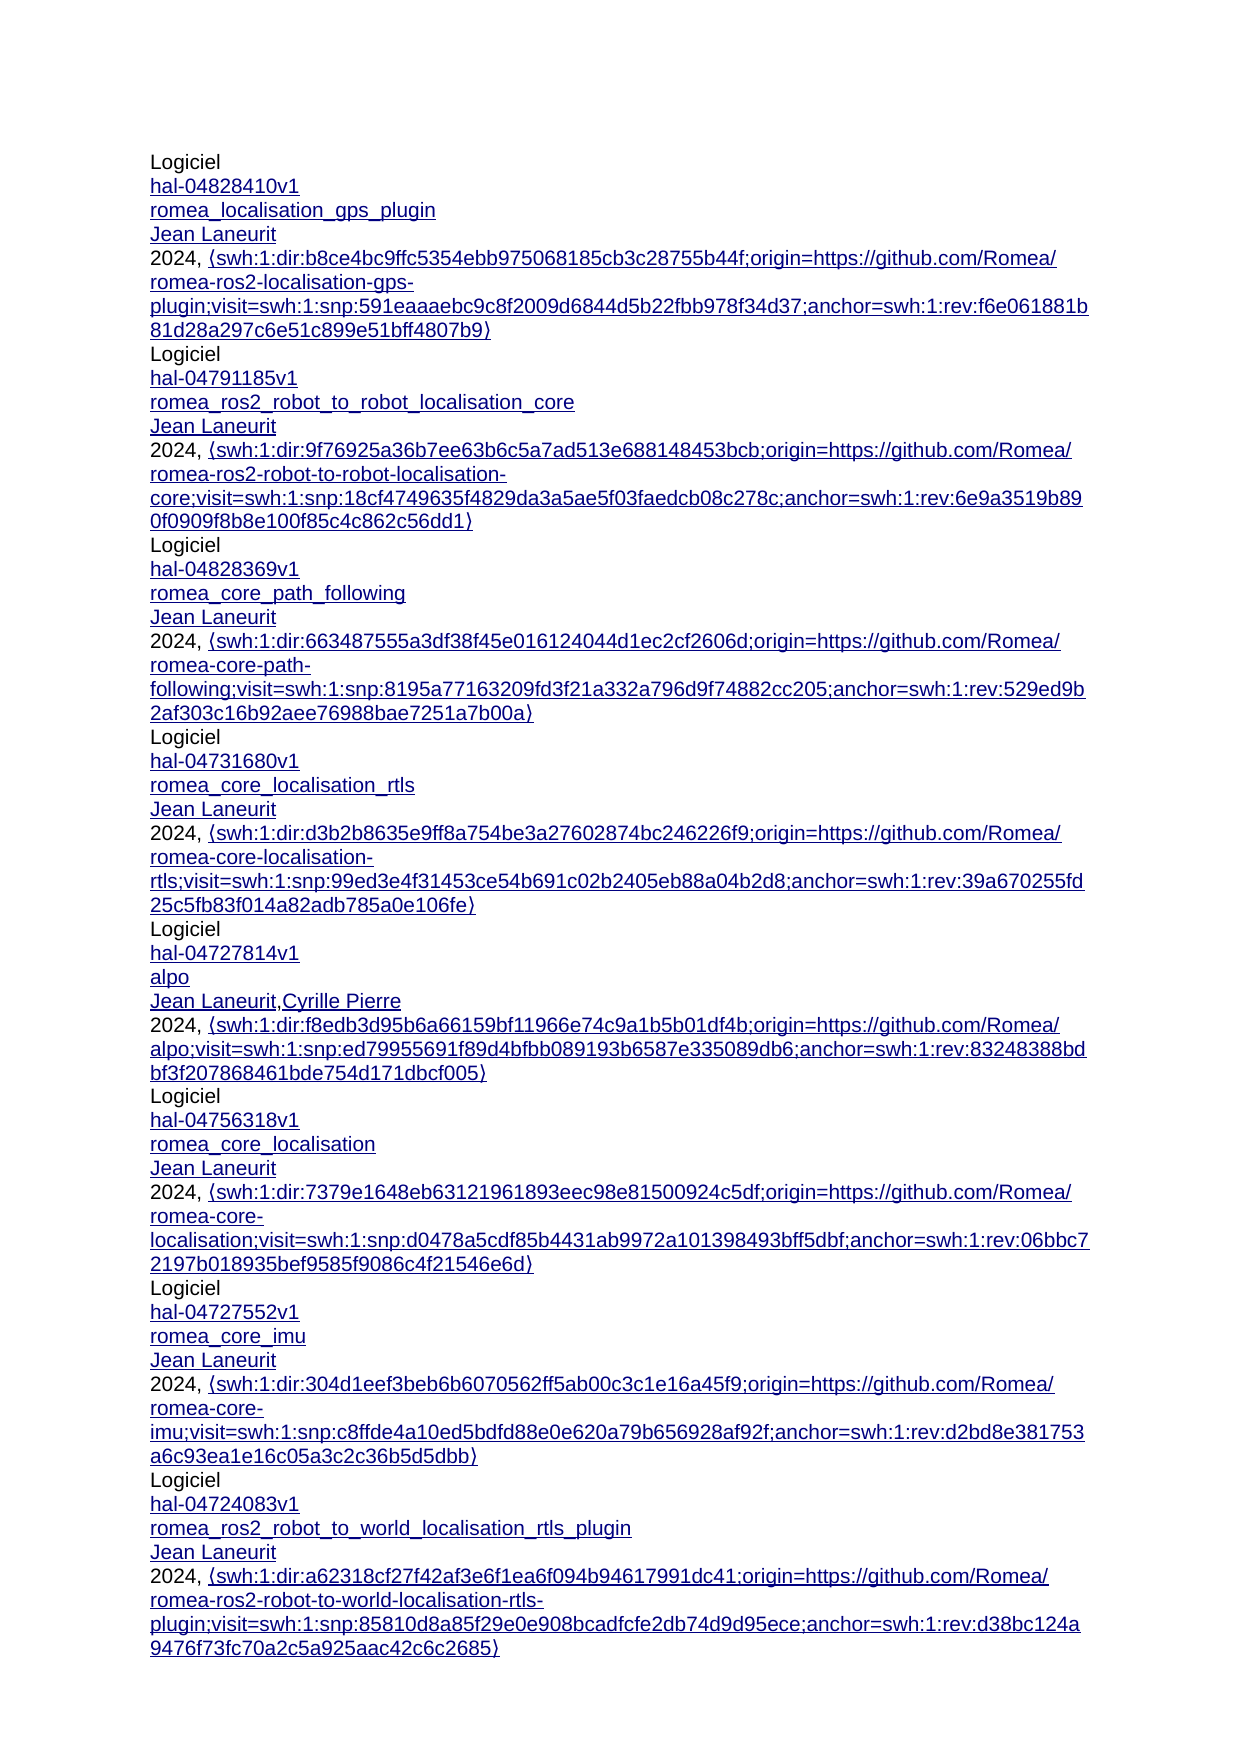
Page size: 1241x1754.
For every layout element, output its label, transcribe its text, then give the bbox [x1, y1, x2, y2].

table_cell alpo Jean Laneurit,Cyrille Pierre 2024, ⟨swh:1:dir:f8edb3d95b6a66159bf11966e74c9a1b5b01df4b;origin=https://github.com/Romea/alpo;visit=swh:1:snp:ed79955691f89d4bfbb089193b6587e335089db6;anchor=swh:1:rev:83248388bdbf3f207868461bde754d171dbcf005⟩ Logiciel hal-04756318v1 [150, 965, 1090, 1132]
table_cell romea_core_localisation_rtls Jean Laneurit 2024, ⟨swh:1:dir:d3b2b8635e9ff8a754be3a27602874bc246226f9;origin=https://github.com/Romea/romea-core-localisation-rtls;visit=swh:1:snp:99ed3e4f31453ce54b691c02b2405eb88a04b2d8;anchor=swh:1:rev:39a670255fd25c5fb83f014a82adb785a0e106fe⟩ Logiciel hal-04727814v1 [150, 773, 1090, 964]
table_cell romea_core_imu Jean Laneurit 2024, ⟨swh:1:dir:304d1eef3beb6b6070562ff5ab00c3c1e16a45f9;origin=https://github.com/Romea/romea-core-imu;visit=swh:1:snp:c8ffde4a10ed5bdfd88e0e620a79b656928af92f;anchor=swh:1:rev:d2bd8e381753a6c93ea1e16c05a3c2c36b5d5dbb⟩ Logiciel hal-04724083v1 [150, 1324, 1090, 1516]
table_cell Logiciel hal-04828410v1 [150, 150, 1090, 198]
table_cell romea_core_path_following Jean Laneurit 2024, ⟨swh:1:dir:663487555a3df38f45e016124044d1ec2cf2606d;origin=https://github.com/Romea/romea-core-path-following;visit=swh:1:snp:8195a77163209fd3f21a332a796d9f74882cc205;anchor=swh:1:rev:529ed9b2af303c16b92aee76988bae7251a7b00a⟩ Logiciel hal-04731680v1 [150, 581, 1090, 773]
table_cell 2197b018935bef9585f9086c4f21546e6d⟩ Logiciel hal-04727552v1 [150, 1250, 1090, 1324]
table_cell romea_core_localisation Jean Laneurit 2024, ⟨swh:1:dir:7379e1648eb63121961893eec98e81500924c5df;origin=https://github.com/Romea/romea-core-localisation;visit=swh:1:snp:d0478a5cdf85b4431ab9972a101398493bff5dbf;anchor=swh:1:rev:06bbc7 [150, 1132, 1090, 1249]
table_cell romea_ros2_robot_to_world_localisation_rtls_plugin Jean Laneurit 2024, ⟨swh:1:dir:a62318cf27f42af3e6f1ea6f094b94617991dc41;origin=https://github.com/Romea/romea-ros2-robot-to-world-localisation-rtls-plugin;visit=swh:1:snp:85810d8a85f29e0e908bcadfcfe2db74d9d95ece;anchor=swh:1:rev:d38bc124a9476f73fc70a2c5a925aac42c6c2685⟩ [150, 1516, 1090, 1659]
table_cell romea_localisation_gps_plugin Jean Laneurit 2024, ⟨swh:1:dir:b8ce4bc9ffc5354ebb975068185cb3c28755b44f;origin=https://github.com/Romea/romea-ros2-localisation-gps-plugin;visit=swh:1:snp:591eaaaebc9c8f2009d6844d5b22fbb978f34d37;anchor=swh:1:rev:f6e061881b81d28a297c6e51c899e51bff4807b9⟩ Logiciel hal-04791185v1 [150, 198, 1090, 389]
table_cell romea_ros2_robot_to_robot_localisation_core Jean Laneurit 2024, ⟨swh:1:dir:9f76925a36b7ee63b6c5a7ad513e688148453bcb;origin=https://github.com/Romea/romea-ros2-robot-to-robot-localisation-core;visit=swh:1:snp:18cf4749635f4829da3a5ae5f03faedcb08c278c;anchor=swh:1:rev:6e9a3519b890f0909f8b8e100f85c4c862c56dd1⟩ Logiciel hal-04828369v1 [150, 390, 1090, 581]
